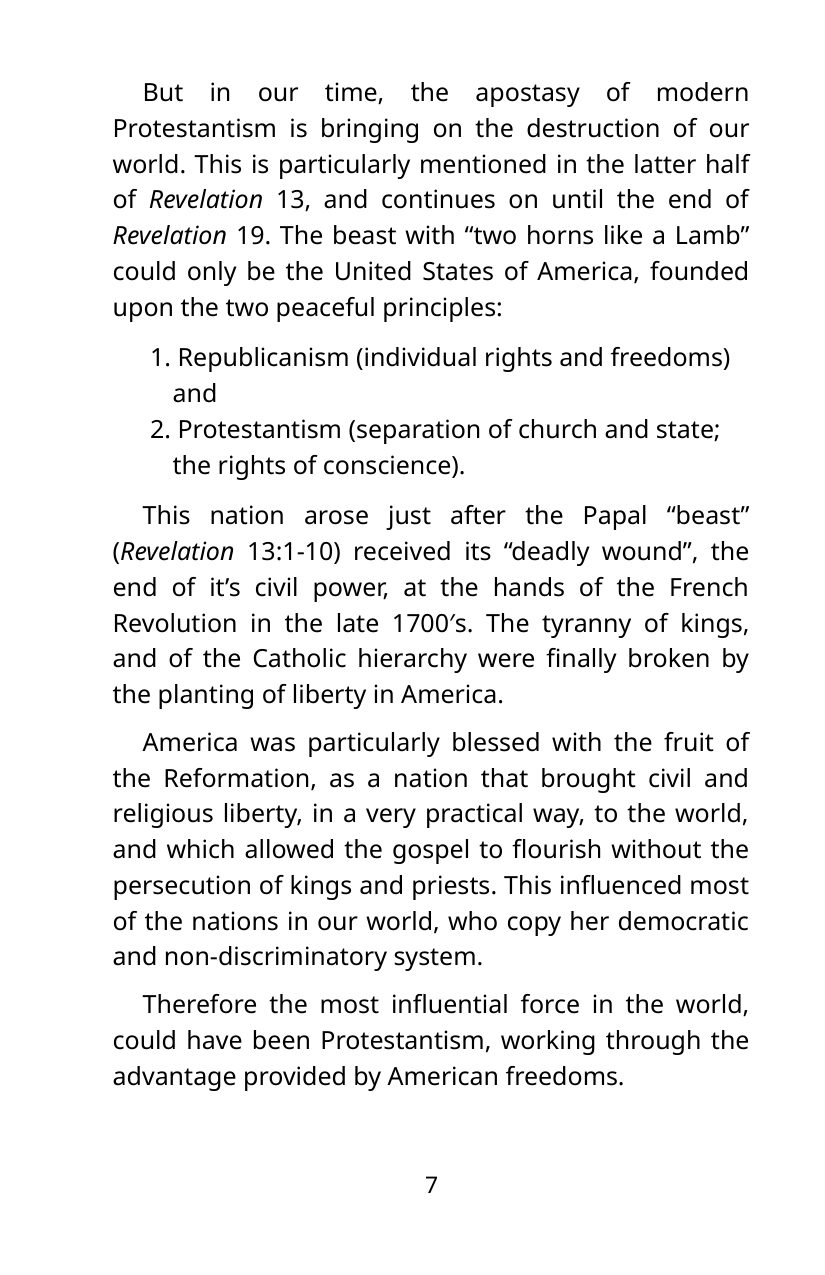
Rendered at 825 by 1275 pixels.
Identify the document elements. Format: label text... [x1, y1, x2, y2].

text America was particularly blessed with the fruit of the Reformation, as a nation that brought civil and religious liberty, in a very practical way, to the world, and which allowed the gospel to flourish without the persecution of kings and priests. This influenced most of the nations in our world, who copy her democratic and non-discriminatory system. [112, 724, 750, 973]
text Therefore the most influential force in the world, could have been Protestantism, working through the advantage provided by American freedoms. [112, 987, 750, 1092]
text But in our time, the apostasy of modern Protestantism is bringing on the destruction of our world. This is particularly mentioned in the latter half of Revelation 13, and continues on until the end of Revelation 19. The beast with “two horns like a Lamb” could only be the United States of America, founded upon the two peaceful principles: [112, 75, 750, 323]
text This nation arose just after the Papal “beast” (Revelation 13:1-10) received its “deadly wound”, the end of it’s civil power, at the hands of the French Revolution in the late 1700′s. The tyranny of kings, and of the Catholic hierarchy were finally broken by the planting of liberty in America. [112, 498, 750, 711]
list Republicanism (individual rights and freedoms) and [150, 340, 750, 410]
list Protestantism (separation of church and state; the rights of conscience). [150, 412, 750, 481]
